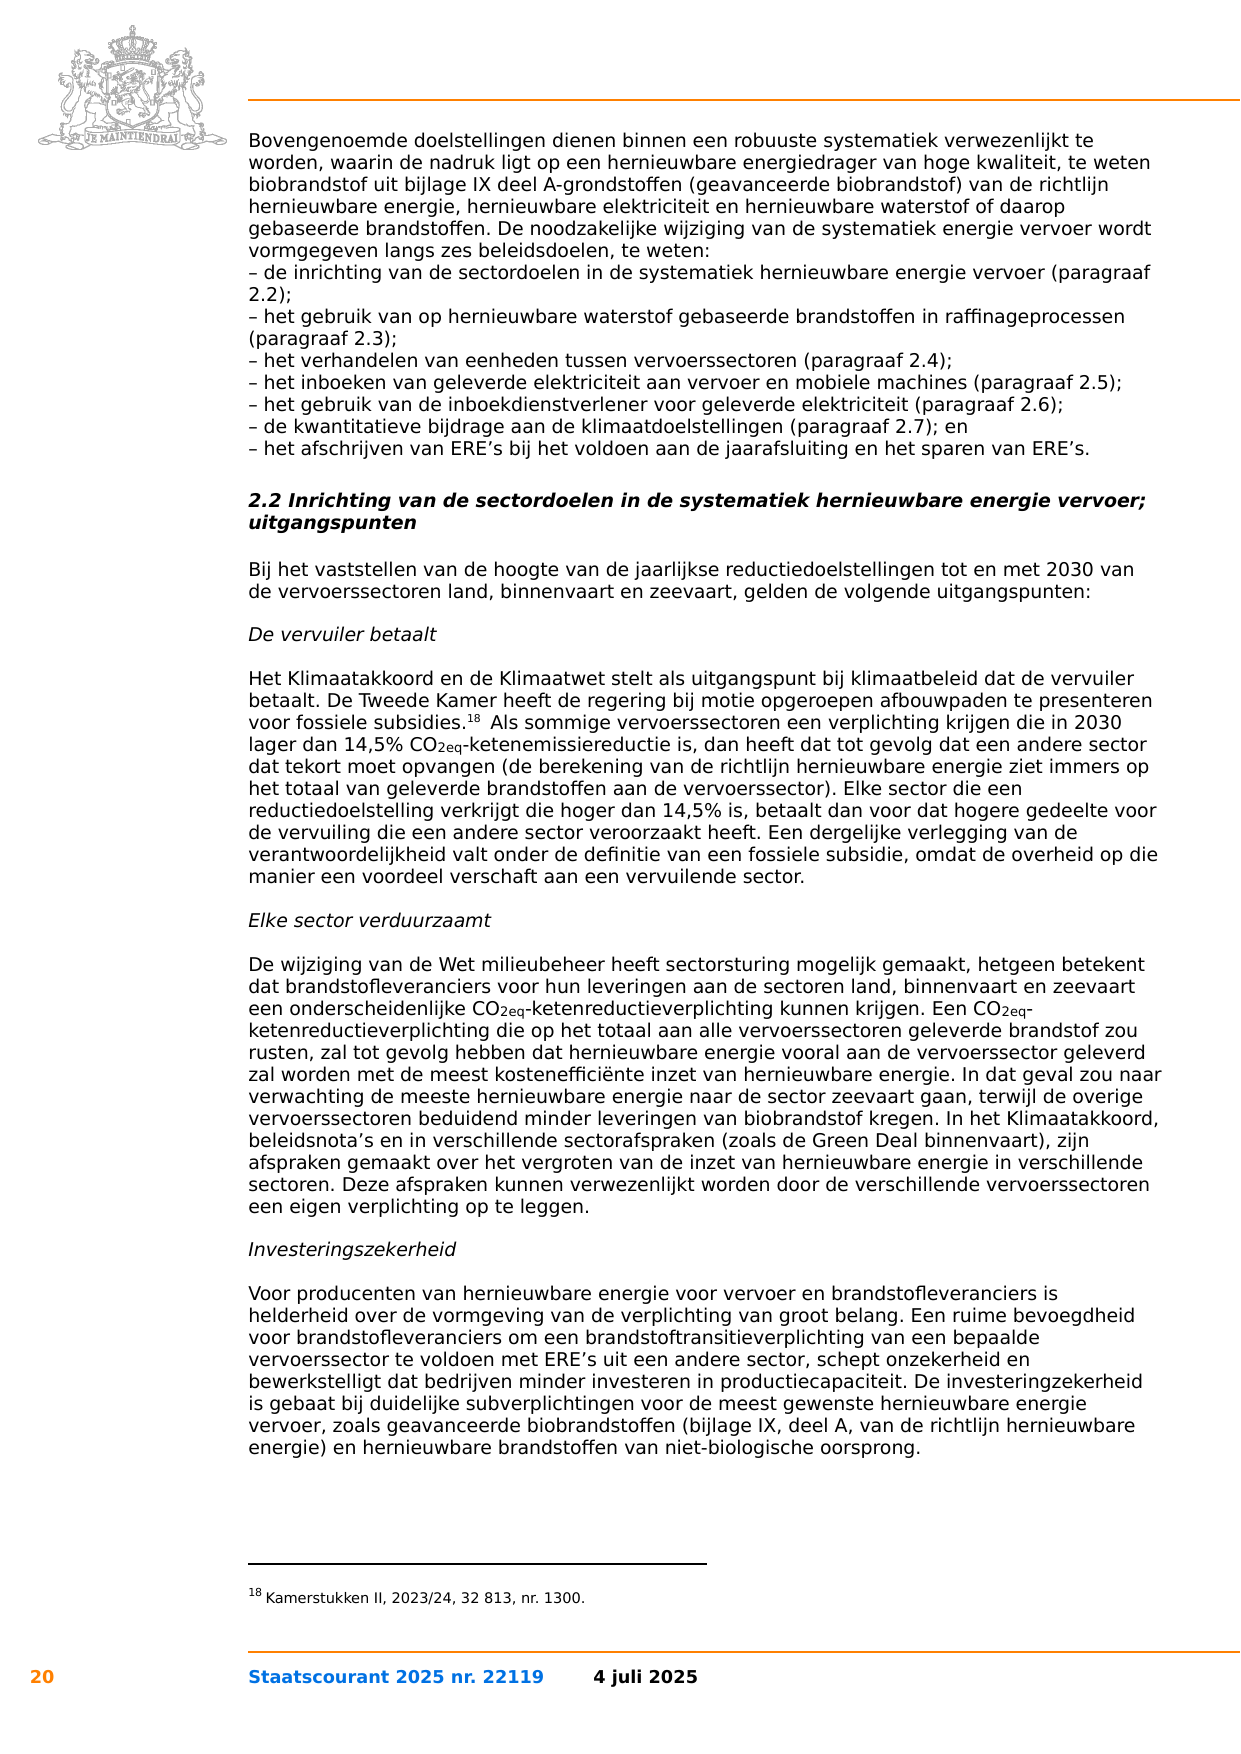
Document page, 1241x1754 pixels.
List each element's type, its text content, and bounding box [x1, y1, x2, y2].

text Bij het vaststellen van de hoogte van de jaarlijkse reductiedoelstellingen tot en met 2030 van de vervoerssectoren land, binnenvaart en zeevaart, gelden de volgende uitgangspunten: [248, 558, 1163, 602]
text – het gebruik van de inboekdienstverlener voor geleverde elektriciteit (paragraaf 2.6); [248, 394, 1163, 416]
text – de inrichting van de sectordoelen in de systematiek hernieuwbare energie vervoer (paragraaf 2.2); [248, 262, 1163, 306]
text – het gebruik van op hernieuwbare waterstof gebaseerde brandstoffen in raffinageprocessen (paragraaf 2.3); [248, 306, 1163, 350]
text Het Klimaatakkoord en de Klimaatwet stelt als uitgangspunt bij klimaatbeleid dat de vervuiler betaalt. De Tweede Kamer heeft de regering bij motie opgeroepen afbouwpaden te presenteren voor fossiele subsidies. Als sommige vervoerssectoren een verplichting krijgen die in 2030 lager dan 14,5% CO2eq-ketenemissiereductie is, dan heeft dat tot gevolg dat een andere sector dat tekort moet opvangen (de berekening van de richtlijn hernieuwbare energie ziet immers op het totaal van geleverde brandstoffen aan de vervoerssector). Elke sector die een reductiedoelstelling verkrijgt die hoger dan 14,5% is, betaalt dan voor dat hogere gedeelte voor de vervuiling die een andere sector veroorzaakt heeft. Een dergelijke verlegging van de verantwoordelijkheid valt onder de definitie van een fossiele subsidie, omdat de overheid op die manier een voordeel verschaft aan een vervuilende sector. [248, 668, 1163, 888]
picture [38, 25, 227, 150]
text Kamerstukken II, 2023/24, 32 813, nr. 1300. [248, 1586, 1163, 1608]
text – het afschrijven van ERE’s bij het voldoen aan de jaarafsluiting en het sparen van ERE’s. [248, 438, 1163, 459]
text – het inboeken van geleverde elektriciteit aan vervoer en mobiele machines (paragraaf 2.5); [248, 372, 1163, 394]
text – het verhandelen van eenheden tussen vervoerssectoren (paragraaf 2.4); [248, 350, 1163, 372]
subtitle Elke sector verduurzaamt [248, 910, 1163, 932]
subtitle De vervuiler betaalt [248, 624, 1163, 646]
text Voor producenten van hernieuwbare energie voor vervoer en brandstofleveranciers is helderheid over de vormgeving van de verplichting van groot belang. Een ruime bevoegdheid voor brandstofleveranciers om een brandstoftransitieverplichting van een bepaalde vervoerssector te voldoen met ERE’s uit een andere sector, schept onzekerheid en bewerkstelligt dat bedrijven minder investeren in productiecapaciteit. De investeringzekerheid is gebaat bij duidelijke subverplichtingen voor de meest gewenste hernieuwbare energie vervoer, zoals geavanceerde biobrandstoffen (bijlage IX, deel A, van de richtlijn hernieuwbare energie) en hernieuwbare brandstoffen van niet-biologische oorsprong. [248, 1283, 1163, 1459]
text De wijziging van de Wet milieubeheer heeft sectorsturing mogelijk gemaakt, hetgeen betekent dat brandstofleveranciers voor hun leveringen aan de sectoren land, binnenvaart en zeevaart een onderscheidenlijke CO2eq-ketenreductieverplichting kunnen krijgen. Een CO2eq-ketenreductieverplichting die op het totaal aan alle vervoerssectoren geleverde brandstof zou rusten, zal tot gevolg hebben dat hernieuwbare energie vooral aan de vervoerssector geleverd zal worden met de meest kostenefficiënte inzet van hernieuwbare energie. In dat geval zou naar verwachting de meeste hernieuwbare energie naar de sector zeevaart gaan, terwijl de overige vervoerssectoren beduidend minder leveringen van biobrandstof kregen. In het Klimaatakkoord, beleidsnota’s en in verschillende sectorafspraken (zoals de Green Deal binnenvaart), zijn afspraken gemaakt over het vergroten van de inzet van hernieuwbare energie in verschillende sectoren. Deze afspraken kunnen verwezenlijkt worden door de verschillende vervoerssectoren een eigen verplichting op te leggen. [248, 954, 1163, 1217]
subtitle 2.2 Inrichting van de sectordoelen in de systematiek hernieuwbare energie vervoer; uitgangspunten [248, 489, 1163, 533]
subtitle Investeringszekerheid [248, 1239, 1163, 1261]
text Bovengenoemde doelstellingen dienen binnen een robuuste systematiek verwezenlijkt te worden, waarin de nadruk ligt op een hernieuwbare energiedrager van hoge kwaliteit, te weten biobrandstof uit bijlage IX deel A-grondstoffen (geavanceerde biobrandstof) van de richtlijn hernieuwbare energie, hernieuwbare elektriciteit en hernieuwbare waterstof of daarop gebaseerde brandstoffen. De noodzakelijke wijziging van de systematiek energie vervoer wordt vormgegeven langs zes beleidsdoelen, te weten: [248, 130, 1163, 262]
text – de kwantitatieve bijdrage aan de klimaatdoelstellingen (paragraaf 2.7); en [248, 416, 1163, 438]
